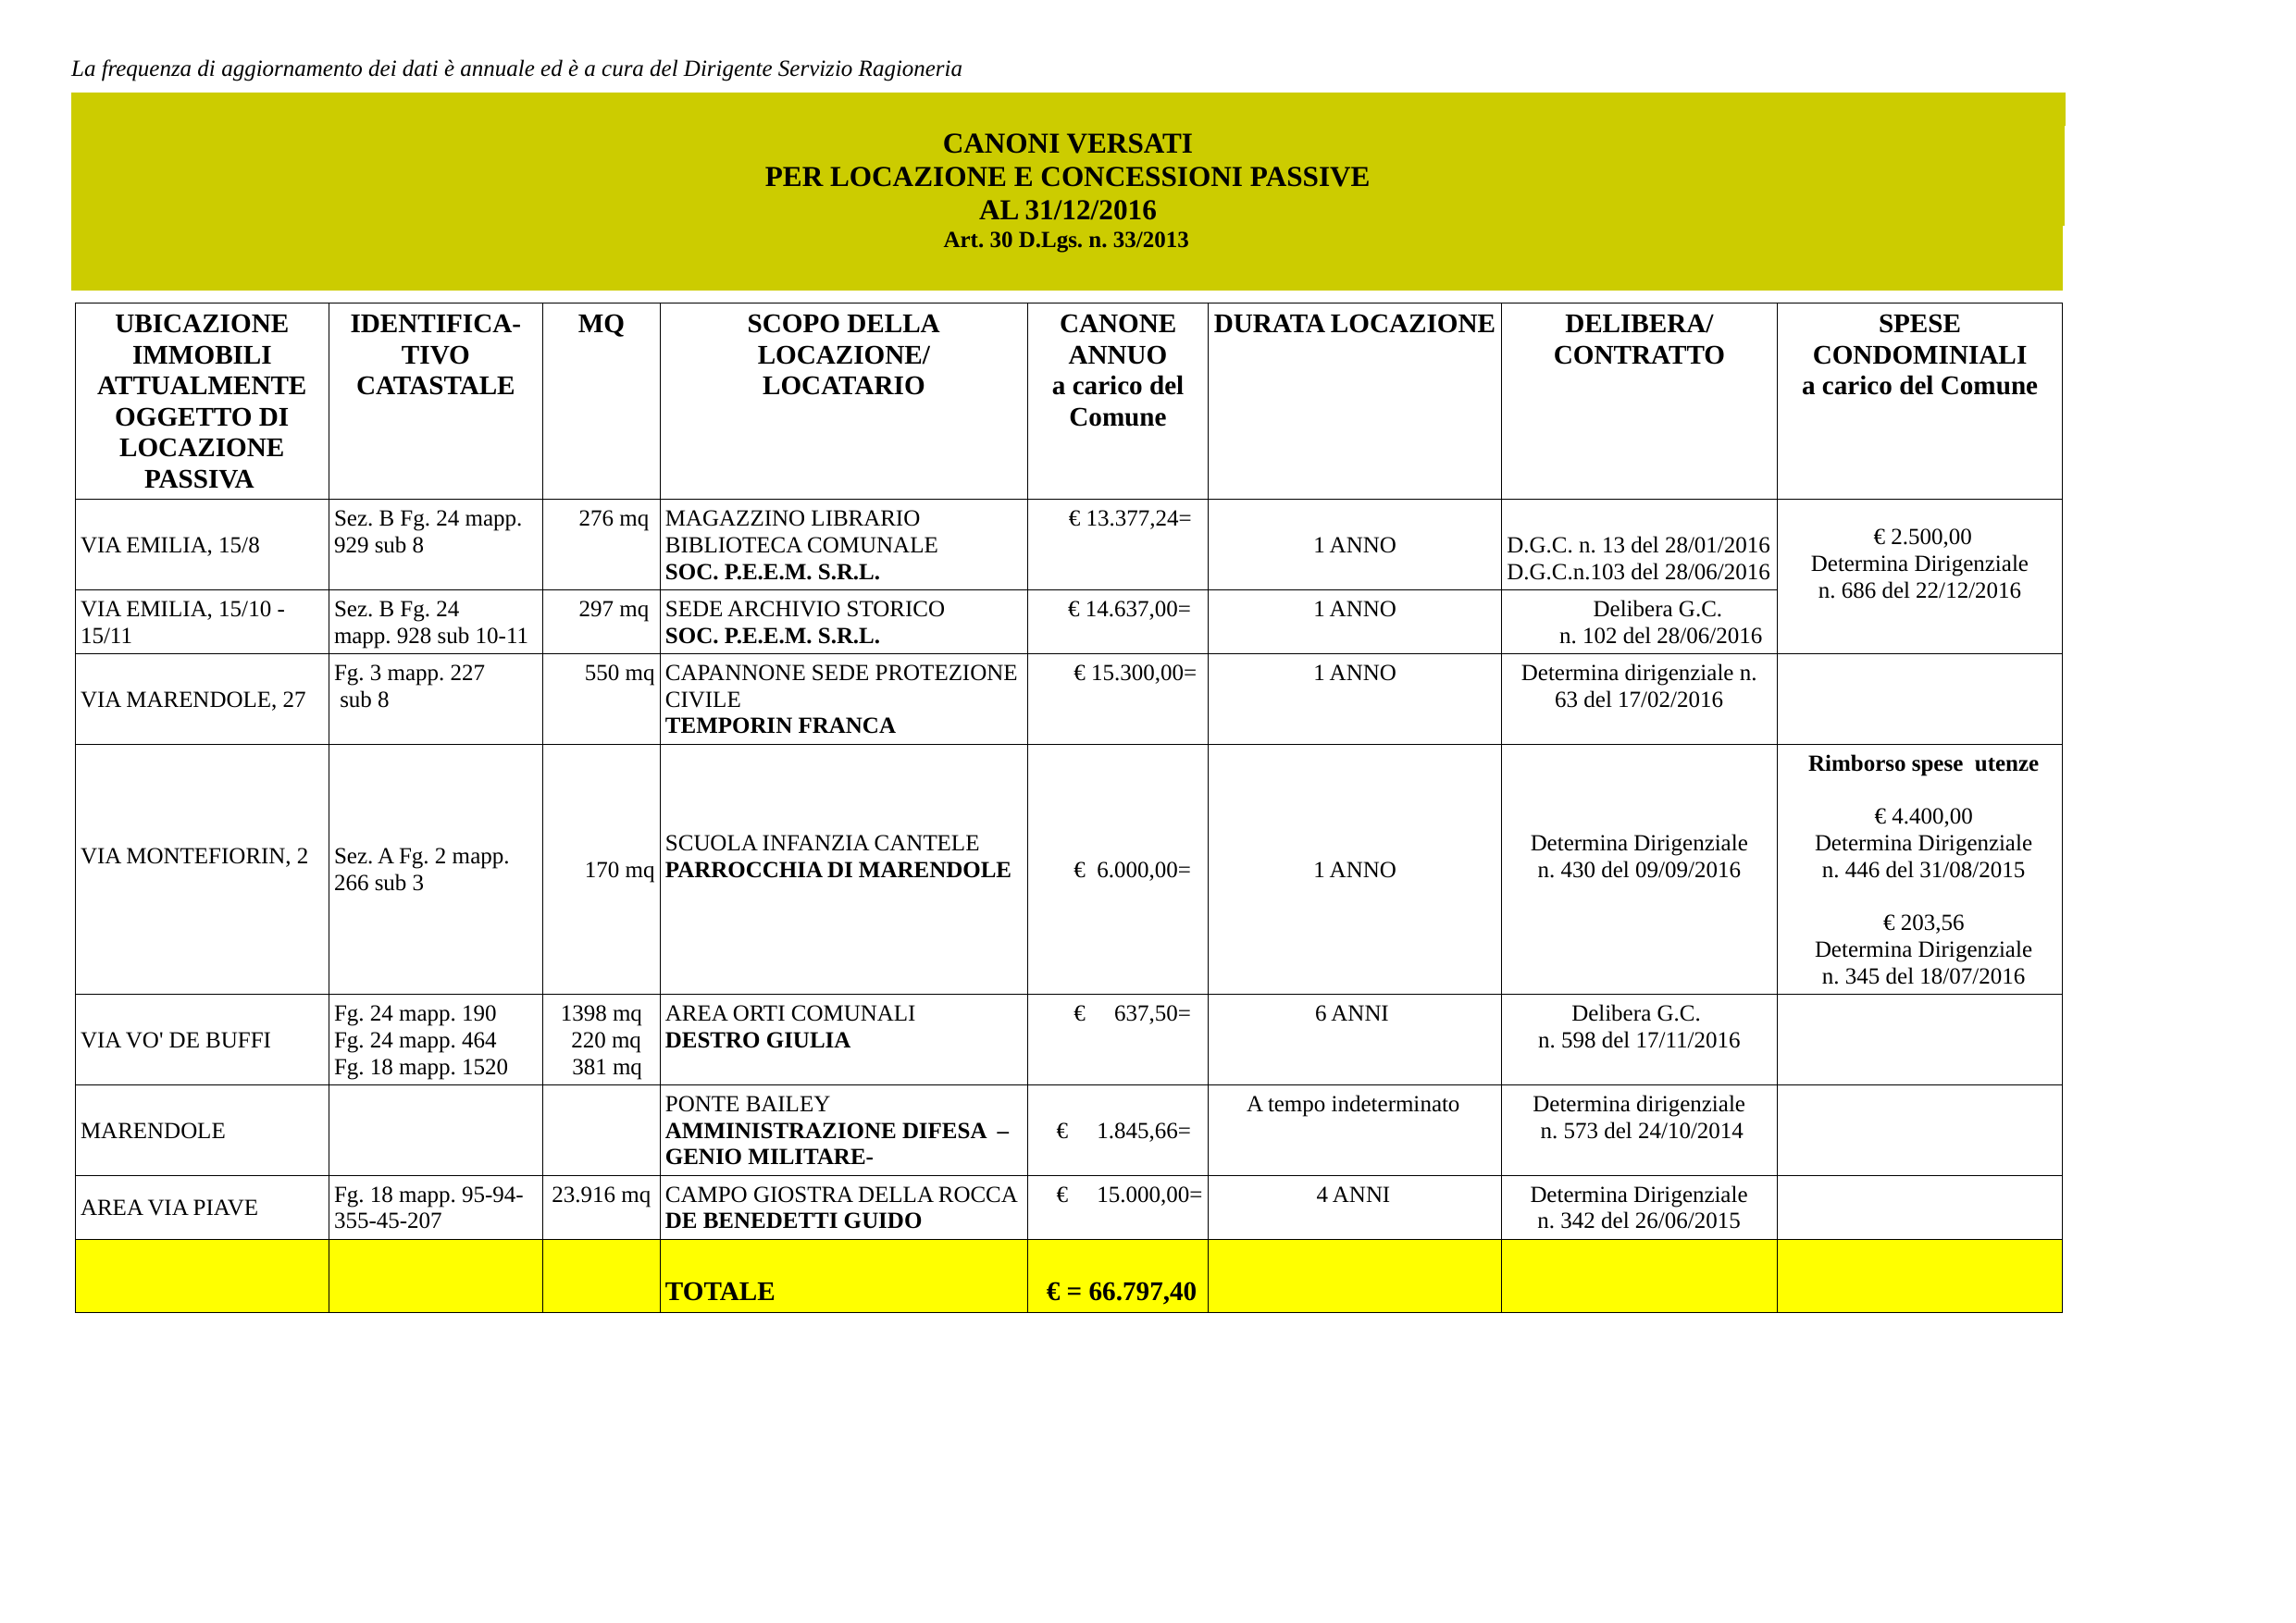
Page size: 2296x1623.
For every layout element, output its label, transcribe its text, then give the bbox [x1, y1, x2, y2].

table_cell Determina Dirigenziale n. 430 del 09/09/2016 [1502, 745, 1777, 994]
table_cell € 1.845,66= [1028, 1085, 1208, 1175]
text AL 31/12/2016 [71, 192, 2065, 226]
table_cell Delibera G.C. n. 598 del 17/11/2016 [1502, 995, 1777, 1084]
table_cell [543, 1240, 660, 1312]
table_cell Determina dirigenziale n. 573 del 24/10/2014 [1502, 1085, 1777, 1175]
table_cell 1 ANNO [1209, 654, 1501, 744]
table_header DURATA LOCAZIONE [1209, 304, 1501, 499]
table_cell € 637,50= [1028, 995, 1208, 1084]
table_cell [1209, 1240, 1501, 1312]
table_cell [1778, 1176, 2062, 1239]
table_cell € = 66.797,40 [1028, 1240, 1208, 1312]
table_cell AREA VIA PIAVE [76, 1176, 329, 1239]
table_header IDENTIFICA- TIVO CATASTALE [329, 304, 542, 499]
table_cell € 15.300,00= [1028, 654, 1208, 744]
table_cell [76, 1240, 329, 1312]
table_header CANONE ANNUO a carico del Comune [1028, 304, 1208, 499]
table_cell 6 ANNI [1209, 995, 1501, 1084]
table_cell [1778, 995, 2062, 1084]
table_header SCOPO DELLA LOCAZIONE/ LOCATARIO [661, 304, 1027, 499]
table_cell MAGAZZINO LIBRARIO BIBLIOTECA COMUNALE SOC. P.E.E.M. S.R.L. [661, 500, 1027, 589]
table_cell € 2.500,00 Determina Dirigenziale n. 686 del 22/12/2016 [1778, 500, 2062, 653]
table_cell 297 mq [543, 590, 660, 653]
table_cell 170 mq [543, 745, 660, 994]
table_cell Determina dirigenziale n. 63 del 17/02/2016 [1502, 654, 1777, 744]
table_cell Sez. A Fg. 2 mapp. 266 sub 3 [329, 745, 542, 994]
table_cell 1 ANNO [1209, 745, 1501, 994]
table_cell 550 mq [543, 654, 660, 744]
table_cell SCUOLA INFANZIA CANTELE PARROCCHIA DI MARENDOLE [661, 745, 1027, 994]
table_cell 4 ANNI [1209, 1176, 1501, 1239]
table_cell Sez. B Fg. 24 mapp. 928 sub 10-11 [329, 590, 542, 653]
table_cell [329, 1240, 542, 1312]
table_cell € 13.377,24= [1028, 500, 1208, 589]
table_cell CAMPO GIOSTRA DELLA ROCCA DE BENEDETTI GUIDO [661, 1176, 1027, 1239]
table_cell 1398 mq 220 mq 381 mq [543, 995, 660, 1084]
table_header DELIBERA/ CONTRATTO [1502, 304, 1777, 499]
table_cell [1778, 654, 2062, 744]
table_cell Fg. 24 mapp. 190 Fg. 24 mapp. 464 Fg. 18 mapp. 1520 [329, 995, 542, 1084]
table_cell AREA ORTI COMUNALI DESTRO GIULIA [661, 995, 1027, 1084]
table_cell VIA EMILIA, 15/10 - 15/11 [76, 590, 329, 653]
table_cell Fg. 18 mapp. 95-94-355-45-207 [329, 1176, 542, 1239]
table_cell A tempo indeterminato [1209, 1085, 1501, 1175]
table_cell 23.916 mq [543, 1176, 660, 1239]
table_cell TOTALE [661, 1240, 1027, 1312]
table_cell D.G.C. n. 13 del 28/01/2016 D.G.C.n.103 del 28/06/2016 [1502, 500, 1777, 589]
table_cell CAPANNONE SEDE PROTEZIONE CIVILE TEMPORIN FRANCA [661, 654, 1027, 744]
table_cell VIA EMILIA, 15/8 [76, 500, 329, 589]
table_header SPESE CONDOMINIALI a carico del Comune [1778, 304, 2062, 499]
table_cell Fg. 3 mapp. 227 sub 8 [329, 654, 542, 744]
table_cell Determina Dirigenziale n. 342 del 26/06/2015 [1502, 1176, 1777, 1239]
table_cell [329, 1085, 542, 1175]
text CANONI VERSATI [71, 126, 2065, 159]
table_cell [1502, 1240, 1777, 1312]
table_cell Delibera G.C. n. 102 del 28/06/2016 [1502, 590, 1777, 653]
table_cell VIA MONTEFIORIN, 2 [76, 745, 329, 994]
table_cell [1778, 1085, 2062, 1175]
table_cell Rimborso spese utenze € 4.400,00 Determina Dirigenziale n. 446 del 31/08/2015 € 203,56 Determina Dirigenziale n. 345 del 18/07/2016 [1778, 745, 2062, 994]
table_cell [1778, 1240, 2062, 1312]
text Art. 30 D.Lgs. n. 33/2013 [71, 226, 2063, 253]
table_header UBICAZIONE IMMOBILI ATTUALMENTE OGGETTO DI LOCAZIONE PASSIVA [76, 304, 329, 499]
table_cell PONTE BAILEY AMMINISTRAZIONE DIFESA – GENIO MILITARE- [661, 1085, 1027, 1175]
table_cell [543, 1085, 660, 1175]
table_cell 1 ANNO [1209, 500, 1501, 589]
table_cell € 6.000,00= [1028, 745, 1208, 994]
text PER LOCAZIONE E CONCESSIONI PASSIVE [71, 159, 2065, 192]
table_cell SEDE ARCHIVIO STORICO SOC. P.E.E.M. S.R.L. [661, 590, 1027, 653]
table_cell 1 ANNO [1209, 590, 1501, 653]
table_cell 276 mq [543, 500, 660, 589]
text La frequenza di aggiornamento dei dati è annuale ed è a cura del Dirigente Servizio Ragioneria [71, 55, 2224, 81]
table_cell VIA VO' DE BUFFI [76, 995, 329, 1084]
table_cell € 15.000,00= [1028, 1176, 1208, 1239]
table_cell Sez. B Fg. 24 mapp. 929 sub 8 [329, 500, 542, 589]
table_cell MARENDOLE [76, 1085, 329, 1175]
table_cell € 14.637,00= [1028, 590, 1208, 653]
table_header MQ [543, 304, 660, 499]
table_cell VIA MARENDOLE, 27 [76, 654, 329, 744]
